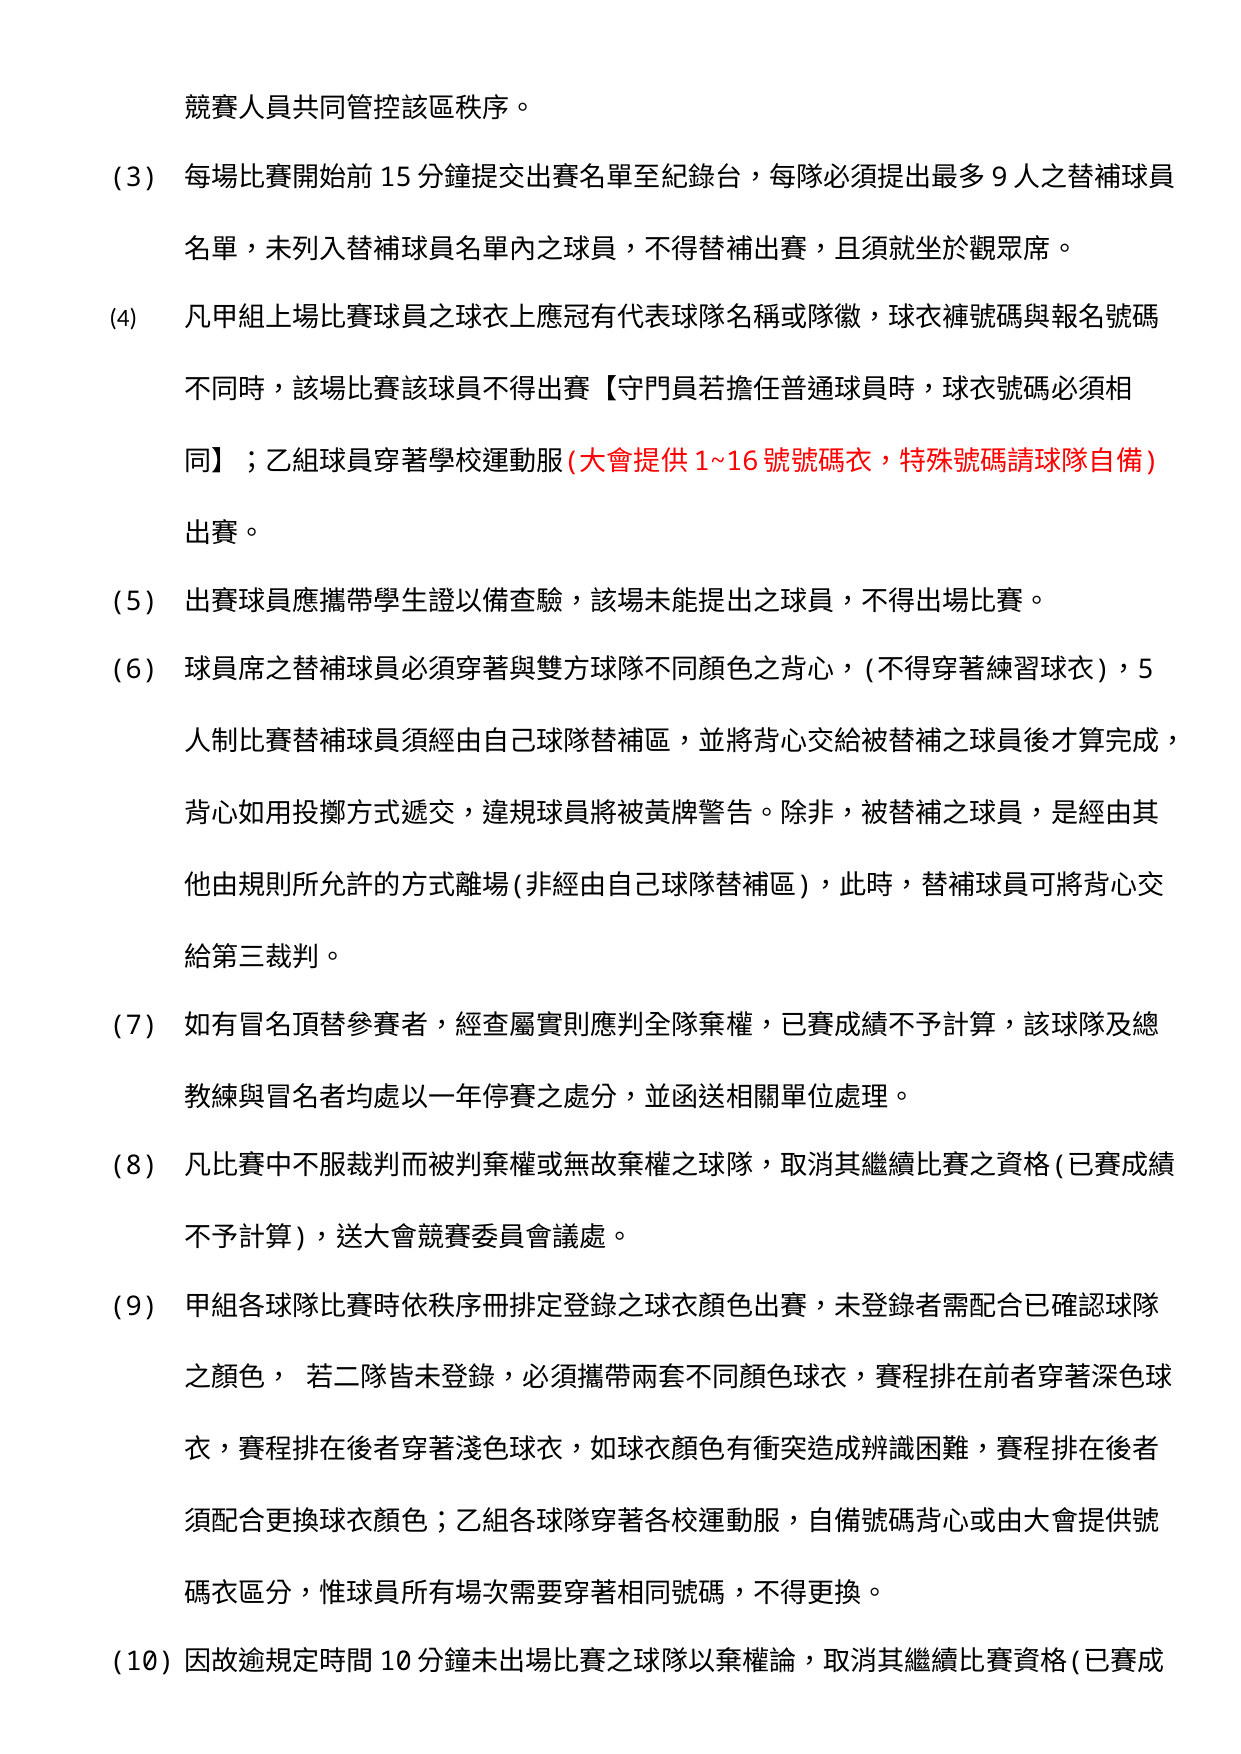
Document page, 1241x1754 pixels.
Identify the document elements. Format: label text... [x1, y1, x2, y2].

list 凡比賽中不服裁判而被判棄權或無故棄權之球隊，取消其繼續比賽之資格(已賽成績不予計算)，送大會競賽委員會議處。 [109, 1121, 1181, 1256]
list 每場比賽開始前15分鐘提交出賽名單至紀錄台，每隊必須提出最多9人之替補球員名單，未列入替補球員名單內之球員，不得替補出賽，且須就坐於觀眾席。 [109, 133, 1181, 267]
list 出賽球員應攜帶學生證以備查驗，該場未能提出之球員，不得出場比賽。 [109, 557, 1181, 619]
list 如有冒名頂替參賽者，經查屬實則應判全隊棄權，已賽成績不予計算，該球隊及總教練與冒名者均處以一年停賽之處分，並函送相關單位處理。 [109, 981, 1181, 1116]
list 甲組各球隊比賽時依秩序冊排定登錄之球衣顏色出賽，未登錄者需配合已確認球隊之顏色， 若二隊皆未登錄，必須攜帶兩套不同顏色球衣，賽程排在前者穿著深色球衣，賽程排在後者穿著淺色球衣，如球衣顏色有衝突造成辨識困難，賽程排在後者須配合更換球衣顏色；乙組各球隊穿著各校運動服，自備號碼背心或由大會提供號碼衣區分，惟球員所有場次需要穿著相同號碼，不得更換。 [109, 1262, 1181, 1612]
list 凡甲組上場比賽球員之球衣上應冠有代表球隊名稱或隊徽，球衣褲號碼與報名號碼不同時，該場比賽該球員不得出賽【守門員若擔任普通球員時，球衣號碼必須相同】；乙組球員穿著學校運動服(大會提供1~16號號碼衣，特殊號碼請球隊自備)出賽。 [109, 273, 1181, 551]
list 競賽人員共同管控該區秩序。 [109, 64, 1181, 127]
list 球員席之替補球員必須穿著與雙方球隊不同顏色之背心，(不得穿著練習球衣)，5 人制比賽替補球員須經由自己球隊替補區，並將背心交給被替補之球員後才算完成，背心如用投擲方式遞交，違規球員將被黃牌警告。除非，被替補之球員，是經由其他由規則所允許的方式離場(非經由自己球隊替補區)，此時，替補球員可將背心交給第三裁判。 [109, 625, 1181, 975]
list 因故逾規定時間10分鐘未出場比賽之球隊以棄權論，取消其繼續比賽資格(已賽成 [109, 1617, 1181, 1680]
